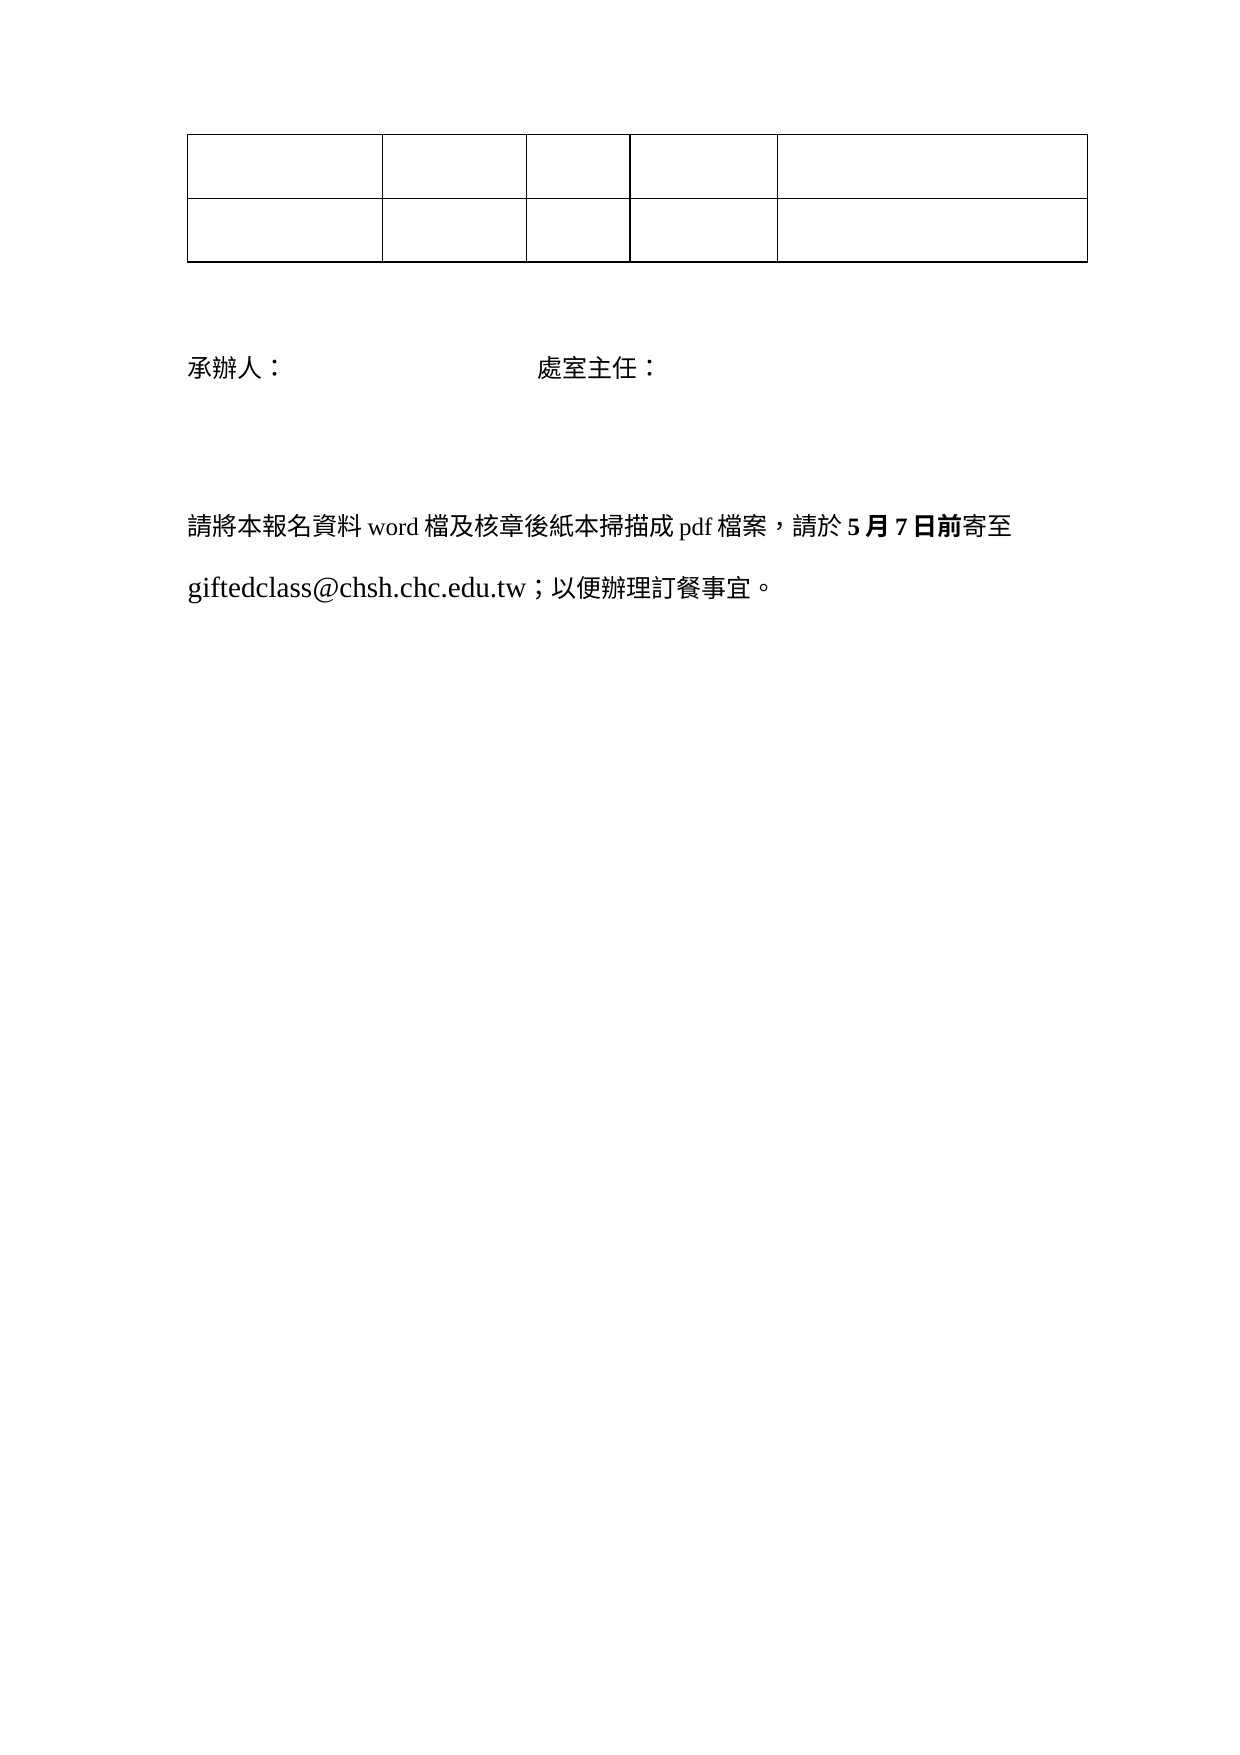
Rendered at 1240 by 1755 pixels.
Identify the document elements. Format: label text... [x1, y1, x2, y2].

table_cell [383, 199, 526, 261]
table_cell [778, 135, 1087, 198]
table_cell [631, 199, 777, 261]
table_cell [527, 199, 629, 261]
text 請將本報名資料word檔及核章後紙本掃描成pdf檔案，請於5月7日前寄至giftedclass@chsh.chc.edu.tw；以便辦理訂餐事宜。 [187, 482, 1173, 607]
table_cell [188, 135, 382, 198]
table_cell [631, 135, 777, 198]
table_cell [527, 135, 629, 198]
table_cell [778, 199, 1087, 261]
table_cell [188, 199, 382, 261]
text 承辦人： 處室主任： [187, 325, 1093, 387]
table_cell [383, 135, 526, 198]
